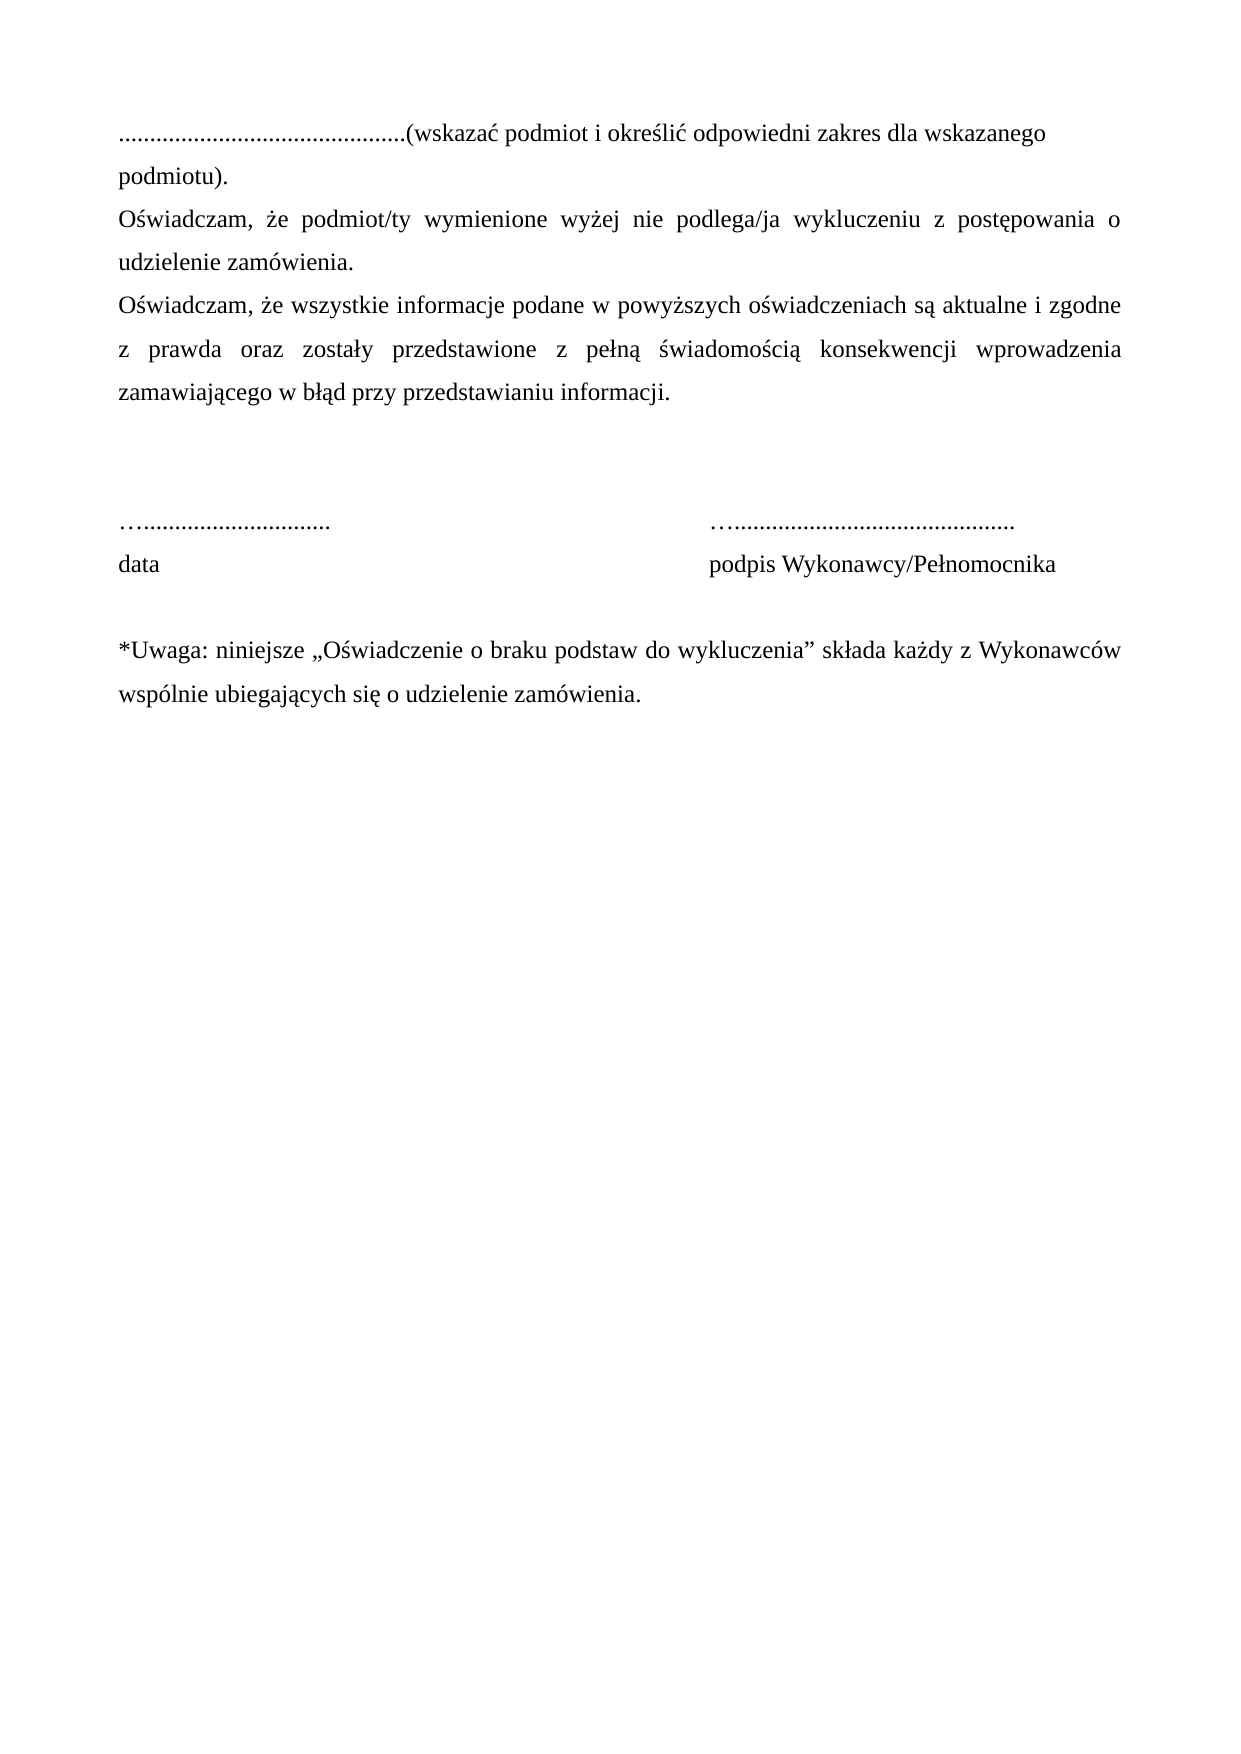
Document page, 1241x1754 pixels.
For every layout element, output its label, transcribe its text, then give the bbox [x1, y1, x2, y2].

text ..............................................(wskazać podmiot i określić odpowiedni zakres dla wskazanego podmiotu). [118, 118, 1122, 190]
text ….............................. …............................................. [118, 506, 1122, 535]
text Oświadczam, że podmiot/ty wymienione wyżej nie podlega/ja wykluczeniu z postępowania o udzielenie zamówienia. [118, 204, 1122, 276]
text Oświadczam, że wszystkie informacje podane w powyższych oświadczeniach są aktualne i zgodne z prawda oraz zostały przedstawione z pełną świadomością konsekwencji wprowadzenia zamawiającego w błąd przy przedstawianiu informacji. [118, 291, 1122, 406]
text *Uwaga: niniejsze „Oświadczenie o braku podstaw do wykluczenia” składa każdy z Wykonawców wspólnie ubiegających się o udzielenie zamówienia. [118, 636, 1122, 707]
text data podpis Wykonawcy/Pełnomocnika [118, 549, 1122, 578]
